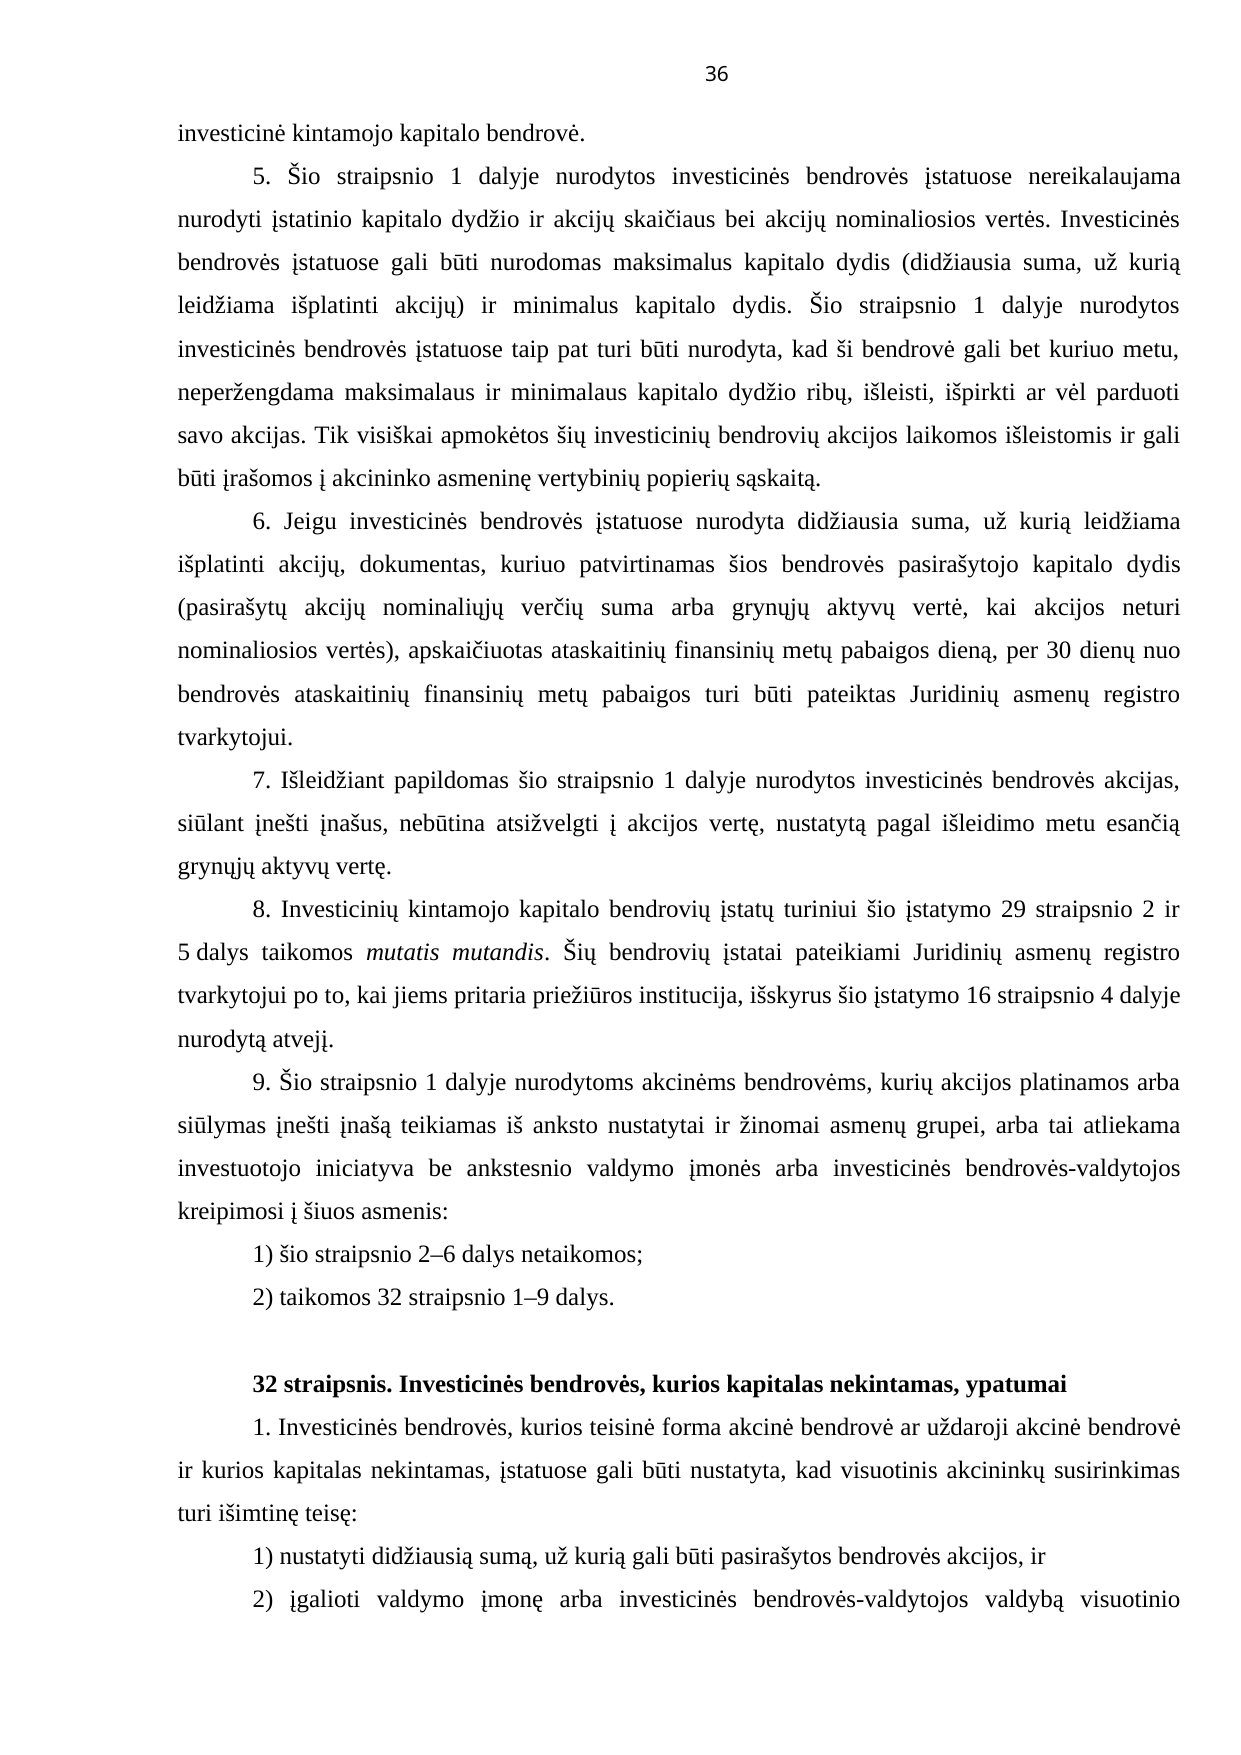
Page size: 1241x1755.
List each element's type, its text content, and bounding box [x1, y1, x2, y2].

text 1) nustatyti didžiausią sumą, už kurią gali būti pasirašytos bendrovės akcijos, ir [177, 1541, 1181, 1570]
text 9. Šio straipsnio 1 dalyje nurodytoms akcinėms bendrovėms, kurių akcijos platinamos arba siūlymas įnešti įnašą teikiamas iš anksto nustatytai ir žinomai asmenų grupei, arba tai atliekama investuotojo iniciatyva be ankstesnio valdymo įmonės arba investicinės bendrovės-valdytojos kreipimosi į šiuos asmenis: [177, 1067, 1181, 1225]
text 6. Jeigu investicinės bendrovės įstatuose nurodyta didžiausia suma, už kurią leidžiama išplatinti akcijų, dokumentas, kuriuo patvirtinamas šios bendrovės pasirašytojo kapitalo dydis (pasirašytų akcijų nominaliųjų verčių suma arba grynųjų aktyvų vertė, kai akcijos neturi nominaliosios vertės), apskaičiuotas ataskaitinių finansinių metų pabaigos dieną, per 30 dienų nuo bendrovės ataskaitinių finansinių metų pabaigos turi būti pateiktas Juridinių asmenų registro tvarkytojui. [177, 506, 1181, 751]
text 2) taikomos 32 straipsnio 1–9 dalys. [177, 1282, 1181, 1311]
text 7. Išleidžiant papildomas šio straipsnio 1 dalyje nurodytos investicinės bendrovės akcijas, siūlant įnešti įnašus, nebūtina atsižvelgti į akcijos vertę, nustatytą pagal išleidimo metu esančią grynųjų aktyvų vertę. [177, 765, 1181, 880]
text 5. Šio straipsnio 1 dalyje nurodytos investicinės bendrovės įstatuose nereikalaujama nurodyti įstatinio kapitalo dydžio ir akcijų skaičiaus bei akcijų nominaliosios vertės. Investicinės bendrovės įstatuose gali būti nurodomas maksimalus kapitalo dydis (didžiausia suma, už kurią leidžiama išplatinti akcijų) ir minimalus kapitalo dydis. Šio straipsnio 1 dalyje nurodytos investicinės bendrovės įstatuose taip pat turi būti nurodyta, kad ši bendrovė gali bet kuriuo metu, neperžengdama maksimalaus ir minimalaus kapitalo dydžio ribų, išleisti, išpirkti ar vėl parduoti savo akcijas. Tik visiškai apmokėtos šių investicinių bendrovių akcijos laikomos išleistomis ir gali būti įrašomos į akcininko asmeninę vertybinių popierių sąskaitą. [177, 161, 1181, 492]
text 2) įgalioti valdymo įmonę arba investicinės bendrovės-valdytojos valdybą visuotinio [177, 1584, 1181, 1613]
text 8. Investicinių kintamojo kapitalo bendrovių įstatų turiniui šio įstatymo 29 straipsnio 2 ir 5 dalys taikomos mutatis mutandis. Šių bendrovių įstatai pateikiami Juridinių asmenų registro tvarkytojui po to, kai jiems pritaria priežiūros institucija, išskyrus šio įstatymo 16 straipsnio 4 dalyje nurodytą atvejį. [177, 894, 1181, 1052]
text 1) šio straipsnio 2–6 dalys netaikomos; [252, 1239, 1181, 1268]
text 32 straipsnis. Investicinės bendrovės, kurios kapitalas nekintamas, ypatumai [177, 1369, 1181, 1397]
text 1. Investicinės bendrovės, kurios teisinė forma akcinė bendrovė ar uždaroji akcinė bendrovė ir kurios kapitalas nekintamas, įstatuose gali būti nustatyta, kad visuotinis akcininkų susirinkimas turi išimtinę teisę: [177, 1412, 1181, 1527]
text investicinė kintamojo kapitalo bendrovė. [177, 118, 1181, 147]
